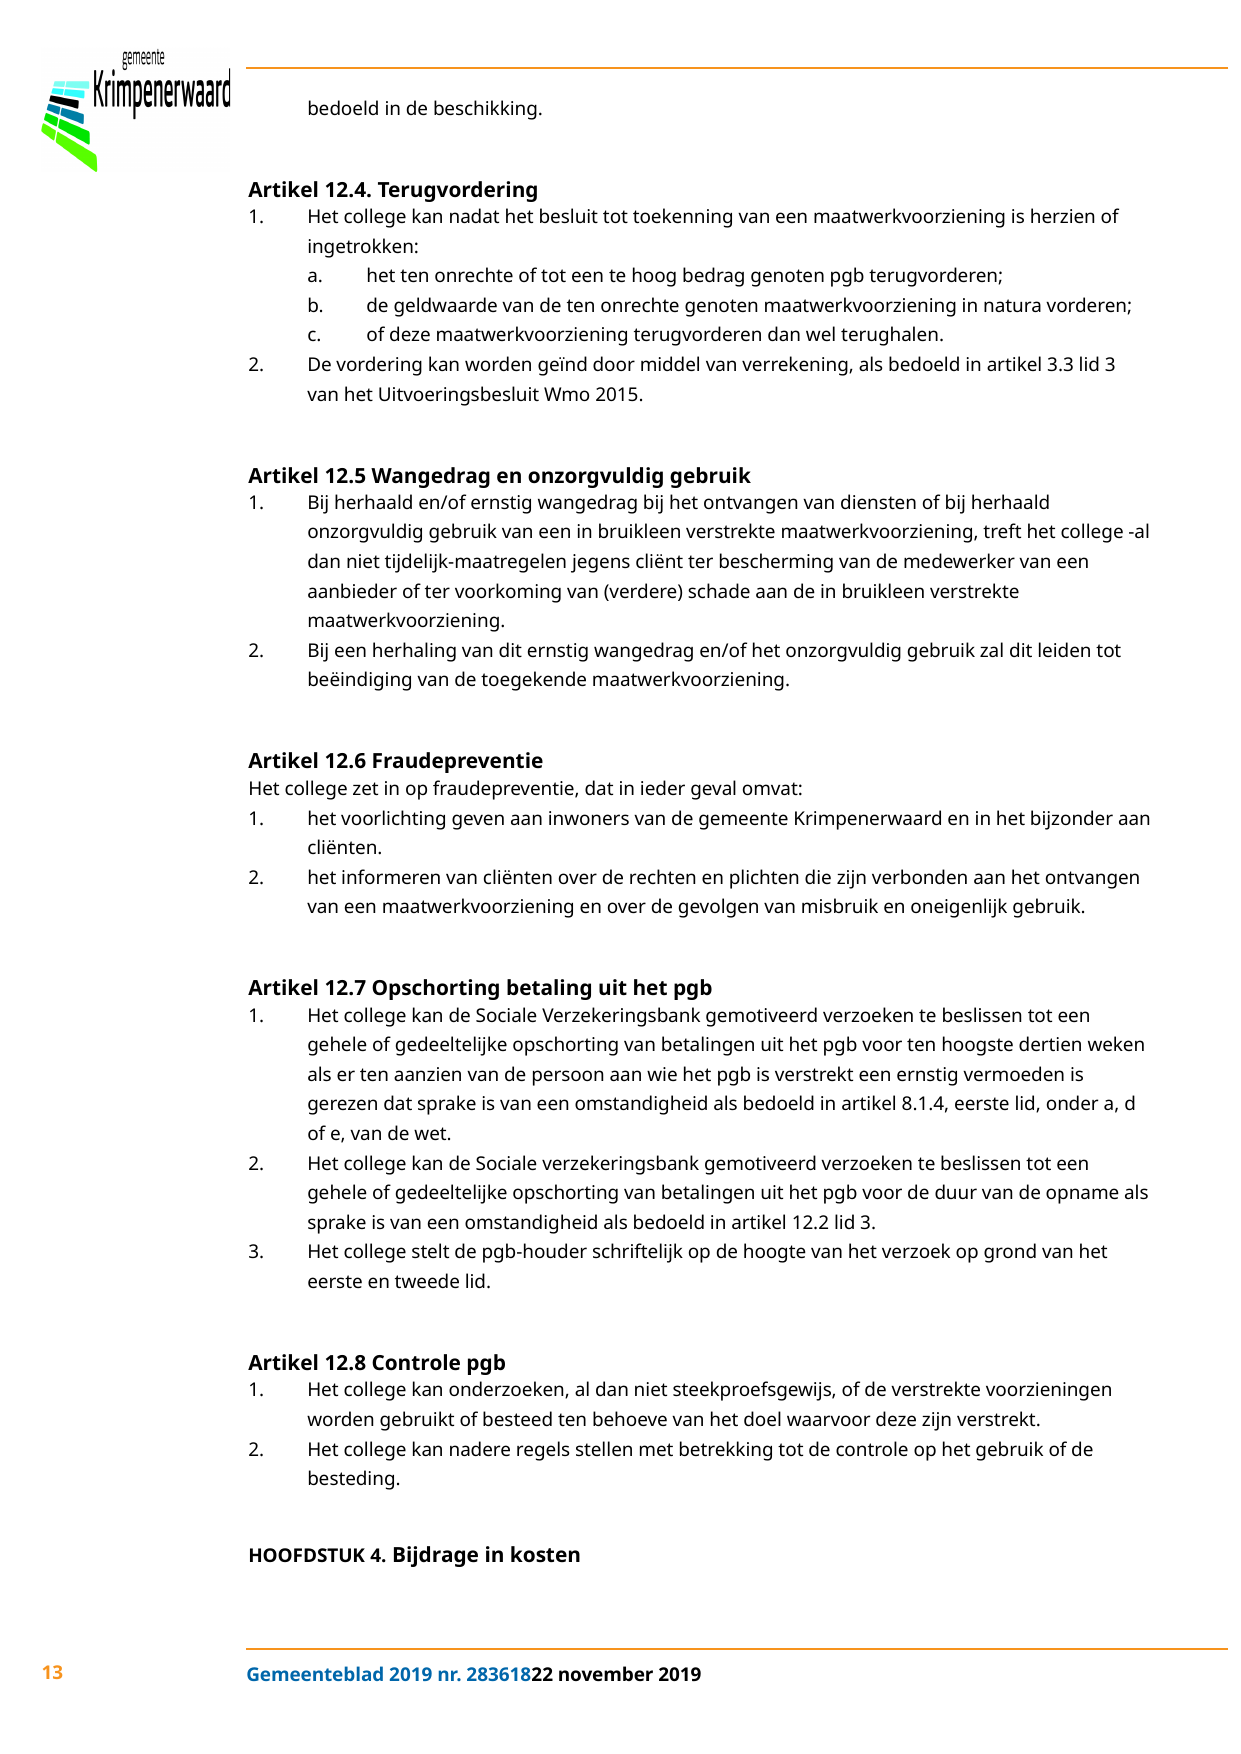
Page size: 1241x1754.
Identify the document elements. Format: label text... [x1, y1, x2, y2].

list bedoeld in de beschikking. [248, 95, 1152, 121]
list Het college kan de Sociale verzekeringsbank gemotiveerd verzoeken te beslissen tot een gehele of gedeeltelijke opschorting van betalingen uit het pgb voor de duur van de opname als sprake is van een omstandigheid als bedoeld in artikel 12.2 lid 3. [248, 1150, 1152, 1235]
text Artikel 12.7 Opschorting betaling uit het pgb [248, 973, 1152, 1002]
list het informeren van cliënten over de rechten en plichten die zijn verbonden aan het ontvangen van een maatwerkvoorziening en over de gevolgen van misbruik en oneigenlijk gebruik. [248, 864, 1152, 919]
list Het college kan nadere regels stellen met betrekking tot de controle op het gebruik of de besteding. [248, 1436, 1152, 1491]
list Het college kan onderzoeken, al dan niet steekproefsgewijs, of de verstrekte voorzieningen worden gebruikt of besteed ten behoeve van het doel waarvoor deze zijn verstrekt. [248, 1377, 1152, 1432]
list Bij een herhaling van dit ernstig wangedrag en/of het onzorgvuldig gebruik zal dit leiden tot beëindiging van de toegekende maatwerkvoorziening. [248, 637, 1152, 692]
list het ten onrechte of tot een te hoog bedrag genoten pgb terugvorderen; [307, 262, 1152, 288]
list of deze maatwerkvoorziening terugvorderen dan wel terughalen. [307, 322, 1152, 347]
text HOOFDSTUK 4. Bijdrage in kosten [248, 1541, 1152, 1569]
picture [41, 47, 231, 172]
list De vordering kan worden geïnd door middel van verrekening, als bedoeld in artikel 3.3 lid 3 van het Uitvoeringsbesluit Wmo 2015. [248, 351, 1152, 406]
text Artikel 12.8 Controle pgb [248, 1348, 1152, 1377]
list Het college kan nadat het besluit tot toekenning van een maatwerkvoorziening is herzien of ingetrokken: [248, 203, 1152, 258]
list Bij herhaald en/of ernstig wangedrag bij het ontvangen van diensten of bij herhaald onzorgvuldig gebruik van een in bruikleen verstrekte maatwerkvoorziening, treft het college -al dan niet tijdelijk-maatregelen jegens cliënt ter bescherming van de medewerker van een aanbieder of ter voorkoming van (verdere) schade aan de in bruikleen verstrekte maatwerkvoorziening. [248, 489, 1152, 633]
text Het college zet in op fraudepreventie, dat in ieder geval omvat: [248, 775, 1152, 801]
text Artikel 12.6 Fraudepreventie [248, 747, 1152, 775]
text Artikel 12.5 Wangedrag en onzorgvuldig gebruik [248, 461, 1152, 489]
list Het college stelt de pgb-houder schriftelijk op de hoogte van het verzoek op grond van het eerste en tweede lid. [248, 1238, 1152, 1294]
text Artikel 12.4. Terugvordering [248, 175, 1152, 203]
list Het college kan de Sociale Verzekeringsbank gemotiveerd verzoeken te beslissen tot een gehele of gedeeltelijke opschorting van betalingen uit het pgb voor ten hoogste dertien weken als er ten aanzien van de persoon aan wie het pgb is verstrekt een ernstig vermoeden is gerezen dat sprake is van een omstandigheid als bedoeld in artikel 8.1.4, eerste lid, onder a, d of e, van de wet. [248, 1002, 1152, 1146]
list de geldwaarde van de ten onrechte genoten maatwerkvoorziening in natura vorderen; [307, 292, 1152, 318]
list het voorlichting geven aan inwoners van de gemeente Krimpenerwaard en in het bijzonder aan cliënten. [248, 805, 1152, 860]
